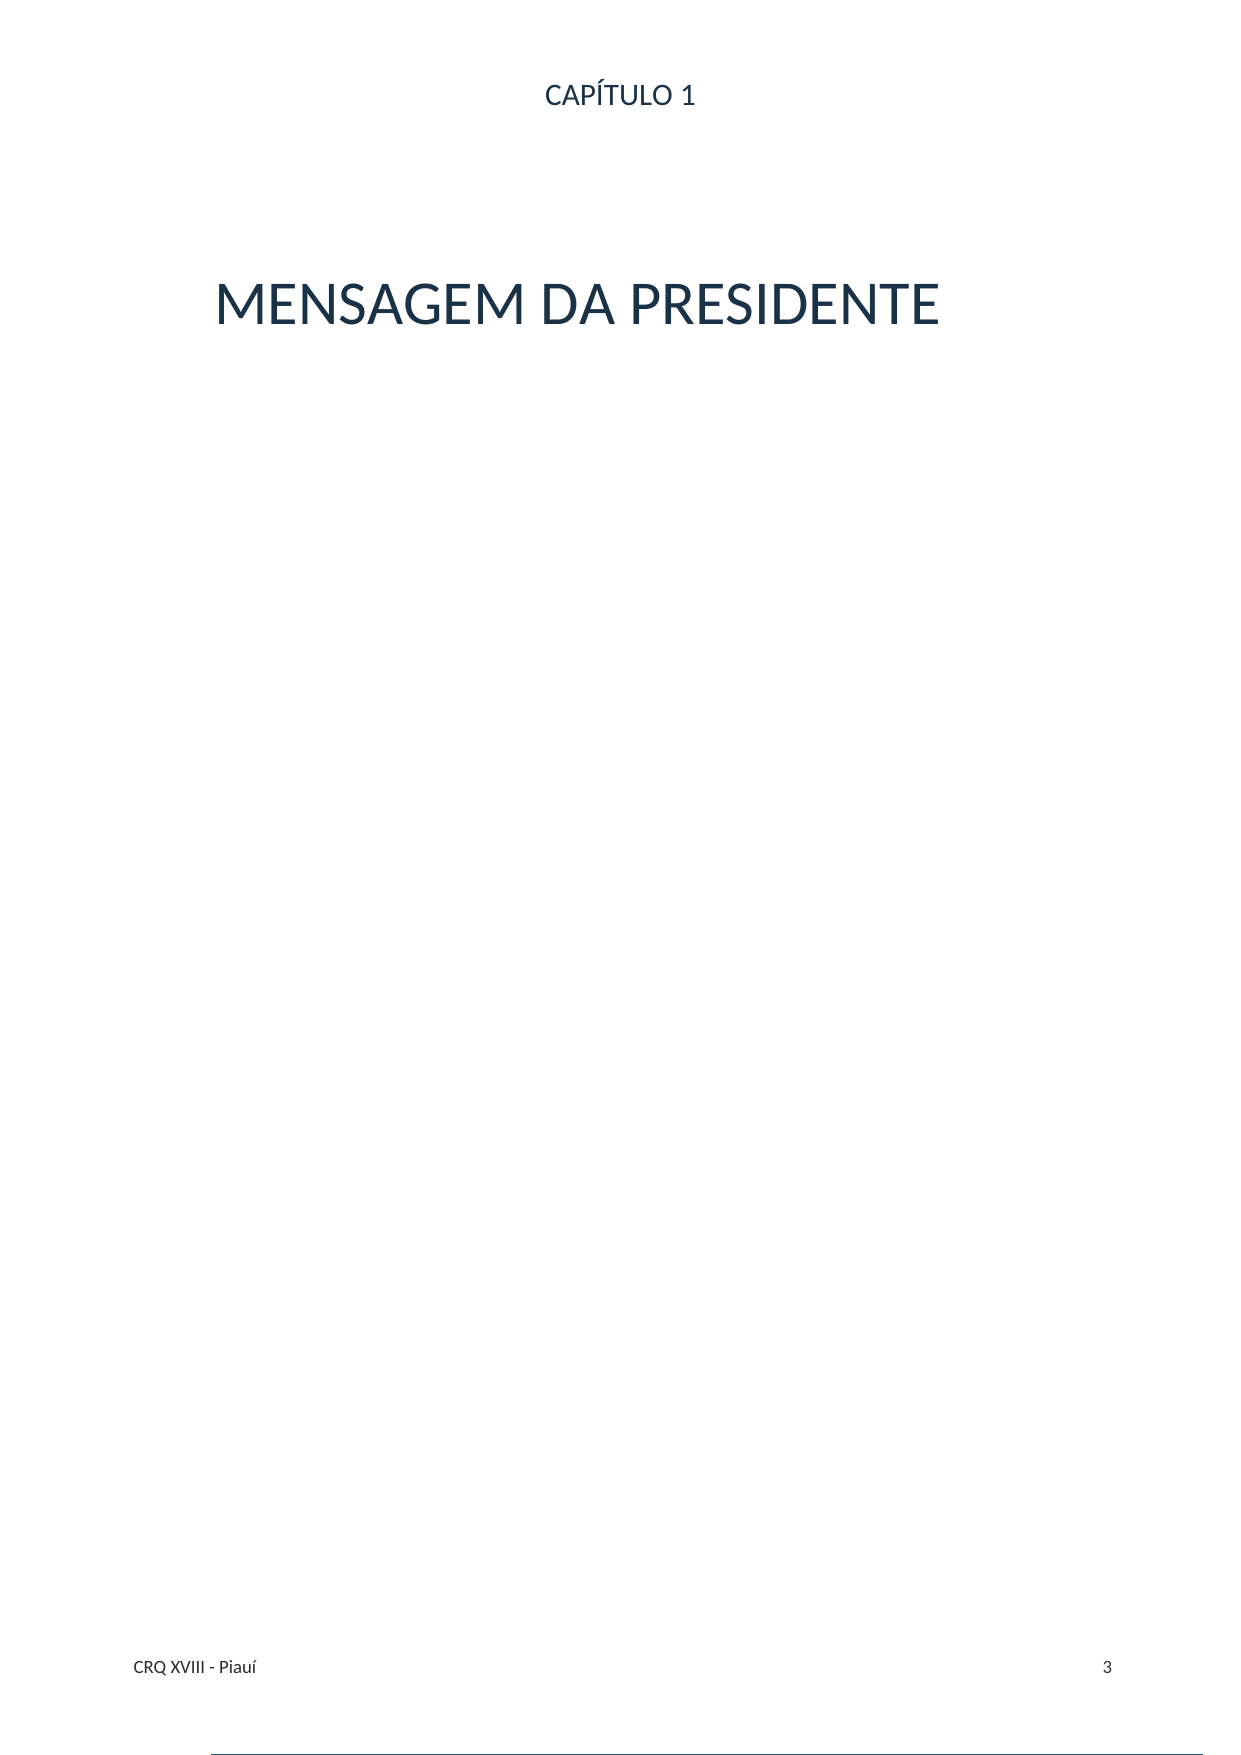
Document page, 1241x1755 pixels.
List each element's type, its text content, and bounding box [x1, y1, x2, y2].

subtitle MENSAGEM DA PRESIDENTE [214, 264, 1170, 340]
text CAPÍTULO 1 [87, 75, 1154, 113]
